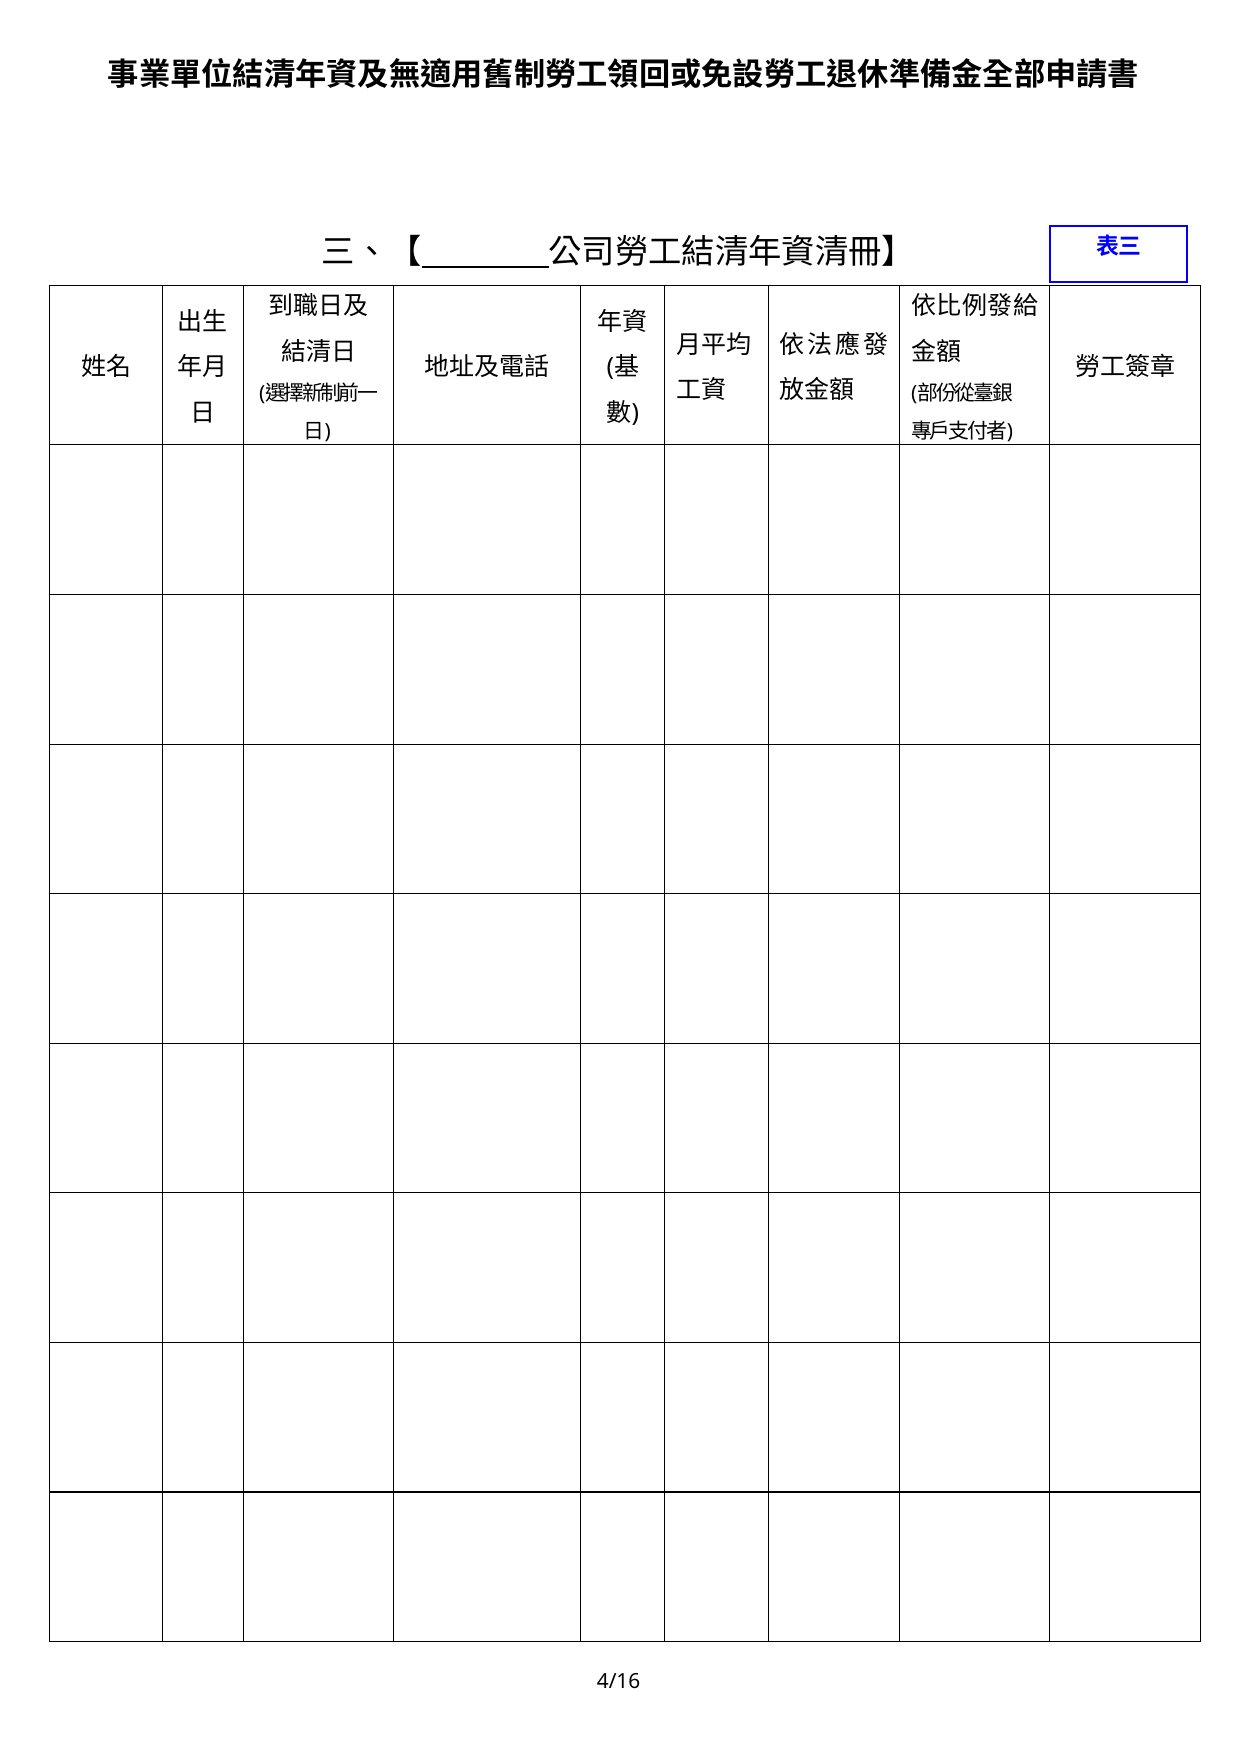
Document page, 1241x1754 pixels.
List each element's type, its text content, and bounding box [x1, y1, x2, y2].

table_cell [163, 595, 243, 743]
table_cell [769, 445, 899, 594]
table_cell [769, 595, 899, 743]
table_cell [244, 1493, 393, 1641]
table_cell [581, 1343, 664, 1491]
table_header 年資 (基數) [581, 286, 664, 444]
table_cell [665, 1493, 768, 1641]
table_cell [394, 745, 580, 893]
table_cell [581, 745, 664, 893]
text 表三 [1066, 234, 1171, 259]
table_cell [394, 595, 580, 743]
table_cell [1050, 1493, 1200, 1641]
table_cell [50, 1493, 162, 1641]
table_cell [394, 1493, 580, 1641]
table_header 出生年月日 [163, 286, 243, 444]
table_cell [244, 1343, 393, 1491]
table_cell [769, 1193, 899, 1342]
table_cell [163, 445, 243, 594]
table_header 依法應發放金額 [769, 286, 899, 444]
table_cell [769, 1493, 899, 1641]
table_cell [665, 894, 768, 1043]
table_cell [50, 745, 162, 893]
table_cell [900, 1493, 1049, 1641]
table_cell [665, 445, 768, 594]
table_cell [665, 1193, 768, 1342]
table_cell [581, 445, 664, 594]
table_cell [665, 595, 768, 743]
table_cell [394, 1343, 580, 1491]
table_cell [665, 1343, 768, 1491]
table_cell [581, 1193, 664, 1342]
table_cell [394, 1044, 580, 1192]
table_cell [900, 1193, 1049, 1342]
table_header 勞工簽章 [1050, 286, 1200, 444]
table_cell [244, 745, 393, 893]
table_header 依比例發給金額 (部份從臺銀 專戶支付者) [900, 286, 1049, 444]
table_cell [50, 1193, 162, 1342]
table_header 到職日及 結清日 (選擇新制前一日) [244, 286, 393, 444]
table_cell [1050, 745, 1200, 893]
table_cell [50, 894, 162, 1043]
table_cell [244, 1193, 393, 1342]
table_cell [244, 445, 393, 594]
table_cell [581, 1493, 664, 1641]
table_cell [163, 1193, 243, 1342]
table_header 地址及電話 [394, 286, 580, 444]
text 三、【 公司勞工結清年資清冊】 [1051, 227, 1186, 281]
table_cell [163, 894, 243, 1043]
table_cell [1050, 445, 1200, 594]
table_cell [900, 745, 1049, 893]
table_cell [900, 1343, 1049, 1491]
table_cell [900, 1044, 1049, 1192]
table_cell [900, 595, 1049, 743]
text 三、【 公司勞工結清年資清冊】 [1188, 224, 1199, 273]
table_cell [50, 445, 162, 594]
table_cell [581, 1044, 664, 1192]
table_cell [1050, 595, 1200, 743]
text 三、【 公司勞工結清年資清冊】 [37, 224, 1187, 273]
table_cell [163, 1493, 243, 1641]
table_cell [769, 894, 899, 1043]
table_cell [1050, 1044, 1200, 1192]
table_cell [581, 595, 664, 743]
table_cell [244, 595, 393, 743]
table_cell [1050, 1193, 1200, 1342]
table_cell [50, 595, 162, 743]
table_cell [1050, 894, 1200, 1043]
table_cell [163, 745, 243, 893]
table_cell [1050, 1343, 1200, 1491]
table_cell [163, 1044, 243, 1192]
table_cell [50, 1343, 162, 1491]
table_cell [50, 1044, 162, 1192]
table_cell [769, 1044, 899, 1192]
table_cell [394, 894, 580, 1043]
table_cell [900, 445, 1049, 594]
table_cell [244, 1044, 393, 1192]
table_cell [769, 1343, 899, 1491]
table_cell [769, 745, 899, 893]
table_cell [163, 1343, 243, 1491]
table_cell [665, 745, 768, 893]
table_cell [900, 894, 1049, 1043]
table_cell [244, 894, 393, 1043]
table_cell [394, 1193, 580, 1342]
table_header 月平均 工資 [665, 286, 768, 444]
table_cell [581, 894, 664, 1043]
table_cell [394, 445, 580, 594]
table_header 姓名 [50, 286, 162, 444]
table_cell [665, 1044, 768, 1192]
